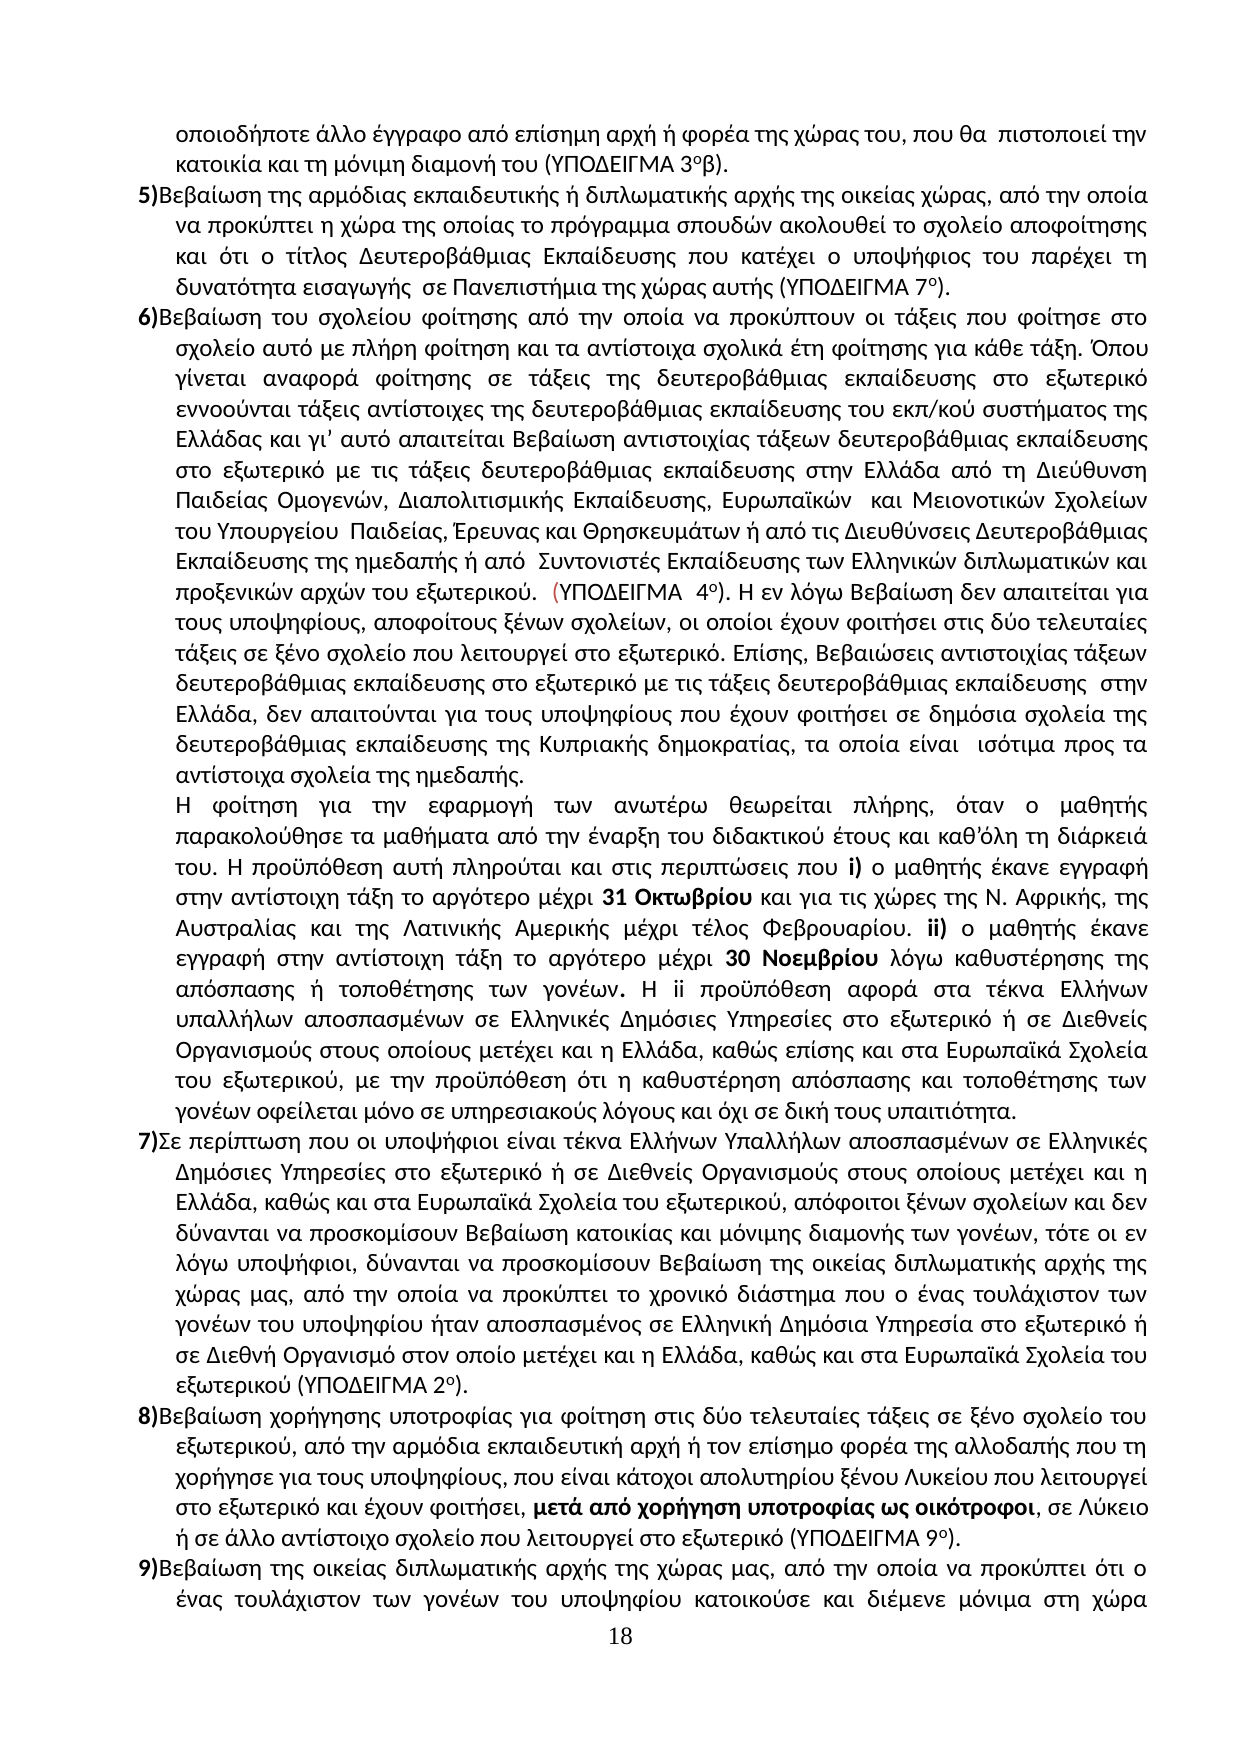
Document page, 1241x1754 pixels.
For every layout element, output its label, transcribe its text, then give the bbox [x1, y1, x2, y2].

list Βεβαίωση του σχολείου φοίτησης από την οποία να προκύπτουν οι τάξεις που φοίτησε στο σχολείο αυτό με πλήρη φοίτηση και τα αντίστοιχα σχολικά έτη φοίτησης για κάθε τάξη. Όπου γίνεται αναφορά φοίτησης σε τάξεις της δευτεροβάθμιας εκπαίδευσης στο εξωτερικό εννοούνται τάξεις αντίστοιχες της δευτεροβάθμιας εκπαίδευσης του εκπ/κού συστήματος της Ελλάδας και γι’ αυτό απαιτείται Βεβαίωση αντιστοιχίας τάξεων δευτεροβάθμιας εκπαίδευσης στο εξωτερικό με τις τάξεις δευτεροβάθμιας εκπαίδευσης στην Ελλάδα από τη Διεύθυνση Παιδείας Ομογενών, Διαπολιτισμικής Εκπαίδευσης, Ευρωπαϊκών και Μειονοτικών Σχολείων του Υπουργείου Παιδείας, Έρευνας και Θρησκευμάτων ή από τις Διευθύνσεις Δευτεροβάθμιας Εκπαίδευσης της ημεδαπής ή από Συντονιστές Εκπαίδευσης των Ελληνικών διπλωματικών και προξενικών αρχών του εξωτερικού. (ΥΠΟΔΕΙΓΜΑ 4ο). Η εν λόγω Βεβαίωση δεν απαιτείται για τους υποψηφίους, αποφοίτους ξένων σχολείων, οι οποίοι έχουν φοιτήσει στις δύο τελευταίες τάξεις σε ξένο σχολείο που λειτουργεί στο εξωτερικό. Επίσης, Βεβαιώσεις αντιστοιχίας τάξεων δευτεροβάθμιας εκπαίδευσης στο εξωτερικό με τις τάξεις δευτεροβάθμιας εκπαίδευσης στην Ελλάδα, δεν απαιτούνται για τους υποψηφίους που έχουν φοιτήσει σε δημόσια σχολεία της δευτεροβάθμιας εκπαίδευσης της Κυπριακής δημοκρατίας, τα οποία είναι ισότιμα προς τα αντίστοιχα σχολεία της ημεδαπής. [138, 301, 1149, 789]
list Βεβαίωση χορήγησης υποτροφίας για φοίτηση στις δύο τελευταίες τάξεις σε ξένο σχολείο του εξωτερικού, από την αρμόδια εκπαιδευτική αρχή ή τον επίσημο φορέα της αλλοδαπής που τη χορήγησε για τους υποψηφίους, που είναι κάτοχοι απολυτηρίου ξένου Λυκείου που λειτουργεί στο εξωτερικό και έχουν φοιτήσει, μετά από χορήγηση υποτροφίας ως οικότροφοι, σε Λύκειο ή σε άλλο αντίστοιχο σχολείο που λειτουργεί στο εξωτερικό (ΥΠΟΔΕΙΓΜΑ 9ο). [138, 1400, 1149, 1553]
list Σε περίπτωση που οι υποψήφιοι είναι τέκνα Ελλήνων Υπαλλήλων αποσπασμένων σε Ελληνικές Δημόσιες Υπηρεσίες στο εξωτερικό ή σε Διεθνείς Οργανισμούς στους οποίους μετέχει και η Ελλάδα, καθώς και στα Ευρωπαϊκά Σχολεία του εξωτερικού, απόφοιτοι ξένων σχολείων και δεν δύνανται να προσκομίσουν Βεβαίωση κατοικίας και μόνιμης διαμονής των γονέων, τότε οι εν λόγω υποψήφιοι, δύνανται να προσκομίσουν Βεβαίωση της οικείας διπλωματικής αρχής της χώρας μας, από την οποία να προκύπτει το χρονικό διάστημα που ο ένας τουλάχιστον των γονέων του υποψηφίου ήταν αποσπασμένος σε Ελληνική Δημόσια Υπηρεσία στο εξωτερικό ή σε Διεθνή Οργανισμό στον οποίο μετέχει και η Ελλάδα, καθώς και στα Ευρωπαϊκά Σχολεία του εξωτερικού (ΥΠΟΔΕΙΓΜΑ 2ο). [138, 1125, 1149, 1400]
list Βεβαίωση της αρμόδιας εκπαιδευτικής ή διπλωματικής αρχής της οικείας χώρας, από την οποία να προκύπτει η χώρα της οποίας το πρόγραμμα σπουδών ακολουθεί το σχολείο αποφοίτησης και ότι ο τίτλος Δευτεροβάθμιας Εκπαίδευσης που κατέχει ο υποψήφιος του παρέχει τη δυνατότητα εισαγωγής σε Πανεπιστήμια της χώρας αυτής (ΥΠΟΔΕΙΓΜΑ 7ο). [138, 179, 1149, 301]
list οποιοδήποτε άλλο έγγραφο από επίσημη αρχή ή φορέα της χώρας του, που θα πιστοποιεί την κατοικία και τη μόνιμη διαμονή του (ΥΠΟΔΕΙΓΜΑ 3οβ). [138, 118, 1149, 179]
list Βεβαίωση της οικείας διπλωματικής αρχής της χώρας μας, από την οποία να προκύπτει ότι ο ένας τουλάχιστον των γονέων του υποψηφίου κατοικούσε και διέμενε μόνιμα στη χώρα [138, 1553, 1149, 1614]
text Η φοίτηση για την εφαρμογή των ανωτέρω θεωρείται πλήρης, όταν ο μαθητής παρακολούθησε τα μαθήματα από την έναρξη του διδακτικού έτους και καθ’όλη τη διάρκειά του. Η προϋπόθεση αυτή πληρούται και στις περιπτώσεις που i) ο μαθητής έκανε εγγραφή στην αντίστοιχη τάξη το αργότερο μέχρι 31 Οκτωβρίου και για τις χώρες της Ν. Αφρικής, της Αυστραλίας και της Λατινικής Αμερικής μέχρι τέλος Φεβρουαρίου. ii) ο μαθητής έκανε εγγραφή στην αντίστοιχη τάξη το αργότερο μέχρι 30 Νοεμβρίου λόγω καθυστέρησης της απόσπασης ή τοποθέτησης των γονέων. Η ii προϋπόθεση αφορά στα τέκνα Ελλήνων υπαλλήλων αποσπασμένων σε Ελληνικές Δημόσιες Υπηρεσίες στο εξωτερικό ή σε Διεθνείς Οργανισμούς στους οποίους μετέχει και η Ελλάδα, καθώς επίσης και στα Ευρωπαϊκά Σχολεία του εξωτερικού, με την προϋπόθεση ότι η καθυστέρηση απόσπασης και τοποθέτησης των γονέων οφείλεται μόνο σε υπηρεσιακούς λόγους και όχι σε δική τους υπαιτιότητα. [175, 789, 1149, 1125]
